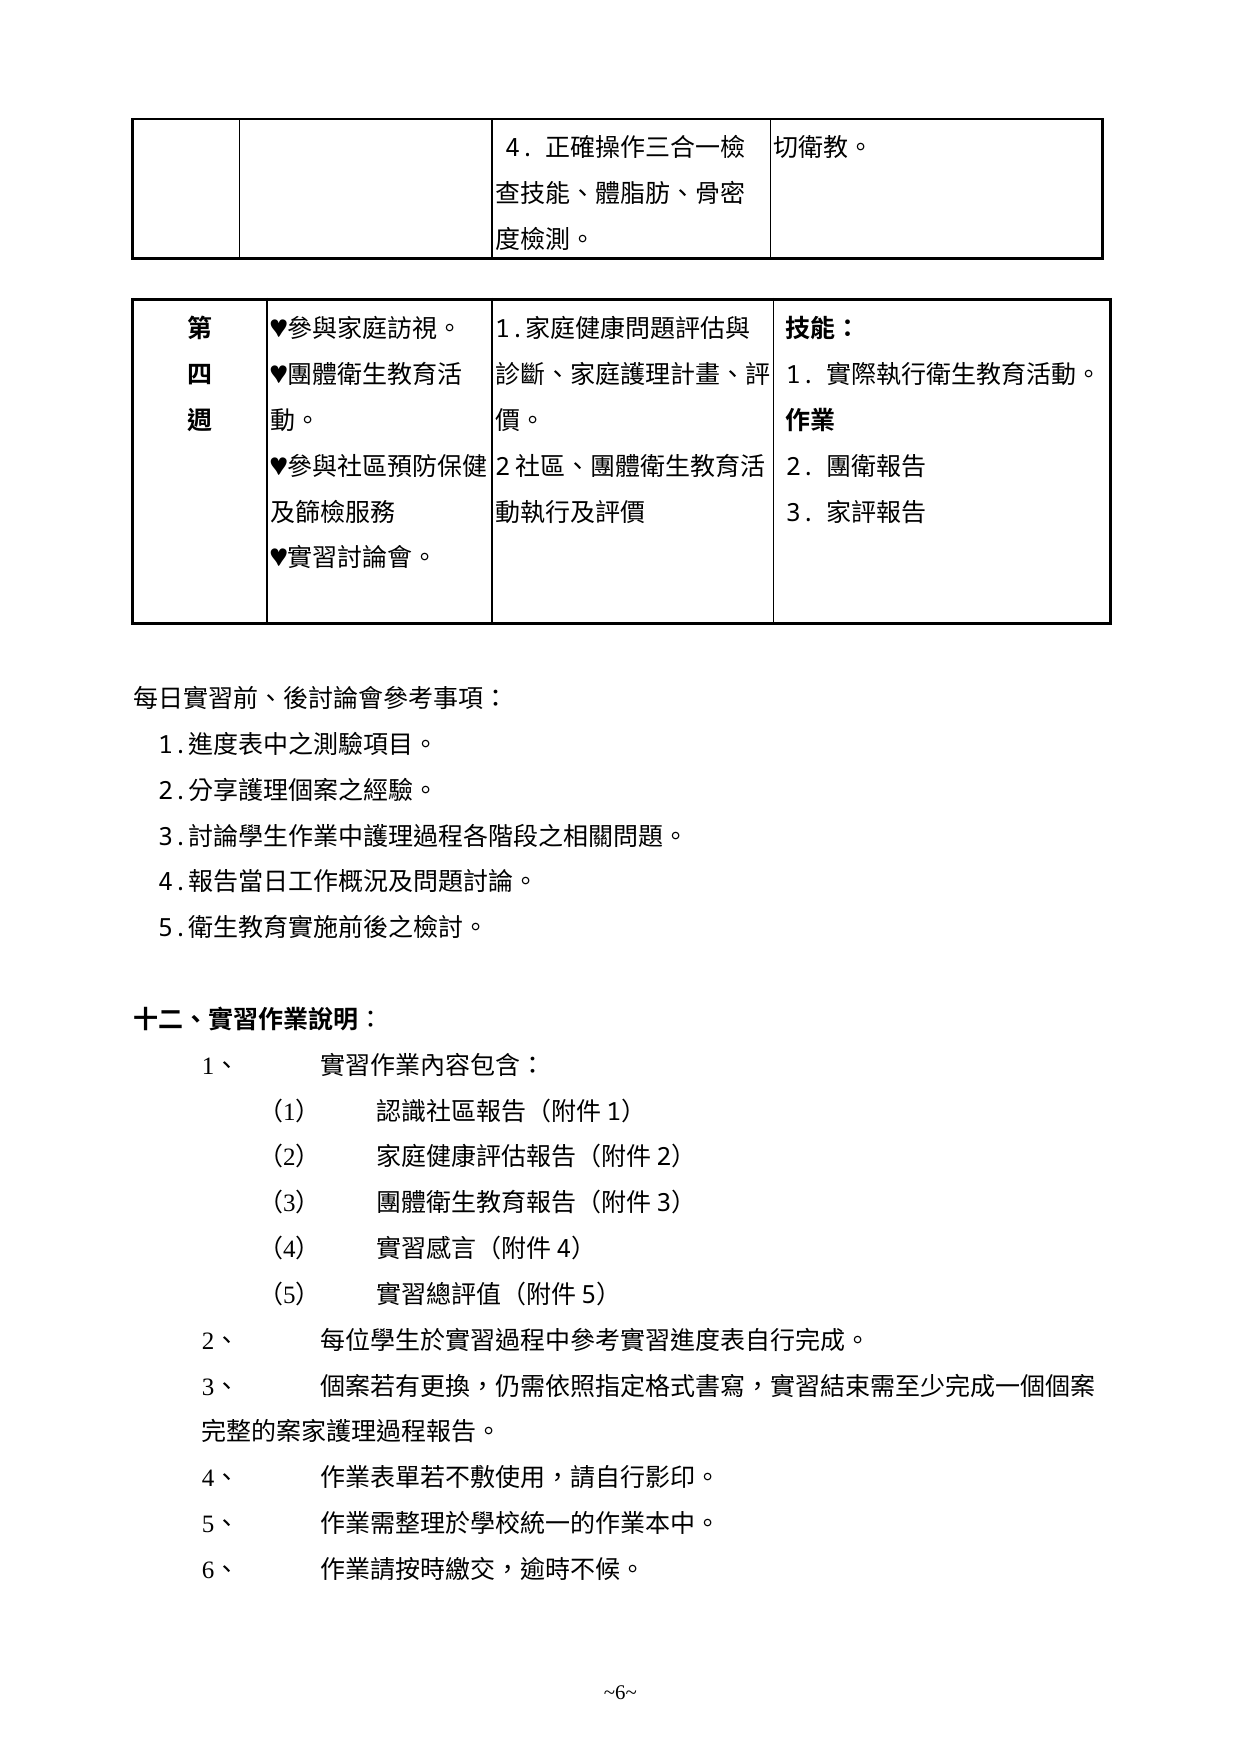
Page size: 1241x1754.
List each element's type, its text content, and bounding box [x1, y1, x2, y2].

list 實習總評值（附件5） [258, 1267, 1107, 1312]
text 1.進度表中之測驗項目。 [158, 717, 1107, 762]
list 個案若有更換，仍需依照指定格式書寫，實習結束需至少完成一個個案完整的案家護理過程報告。 [202, 1358, 1107, 1450]
list 實習感言（附件4） [258, 1221, 1107, 1267]
list 團體衛生教育報告（附件3） [258, 1175, 1107, 1221]
text 十二、實習作業說明： [133, 992, 1107, 1037]
text 5.衛生教育實施前後之檢討。 [158, 900, 1107, 946]
table_header 1.家庭健康問題評估與診斷、家庭護理計畫、評價。 2社區、團體衛生教育活動執行及評價 [493, 301, 773, 622]
table_cell 瞭解家庭護理的有關學理及技術。 收集家庭一般資料、家系圖、家庭發展階段、家庭結構、家庭內外資源、家庭功能評估。 協助社區保健及老人服務活動進行。 正確操作三合一檢查技能、體脂肪、骨密度檢測。 [493, 120, 770, 257]
text 每日實習前、後討論會參考事項： [133, 671, 1107, 717]
table_header 參與家庭訪視。 團體衛生教育活動。 參與社區預防保健及篩檢服務 實習討論會。 [268, 301, 491, 622]
list 作業需整理於學校統一的作業本中。 [202, 1496, 1107, 1542]
table_cell [240, 120, 491, 257]
table_header 技能： 實際執行衛生教育活動。 作業 團衛報告 家評報告 [774, 301, 1109, 622]
table_header 第 四 週 [134, 301, 266, 622]
text 2.分享護理個案之經驗。 [158, 762, 1107, 808]
list 實習作業內容包含： [202, 1037, 1107, 1083]
table_cell 切衛教。 [771, 120, 1101, 257]
text 4.報告當日工作概況及問題討論。 [158, 854, 1107, 900]
list 認識社區報告（附件1） [258, 1083, 1107, 1129]
list 作業請按時繳交，逾時不候。 [202, 1542, 1107, 1587]
table_cell [134, 120, 239, 257]
text 3.討論學生作業中護理過程各階段之相關問題。 [158, 808, 1107, 854]
list 家庭健康評估報告（附件2） [258, 1129, 1107, 1175]
list 每位學生於實習過程中參考實習進度表自行完成。 [202, 1312, 1107, 1358]
list 作業表單若不敷使用，請自行影印。 [202, 1450, 1107, 1496]
